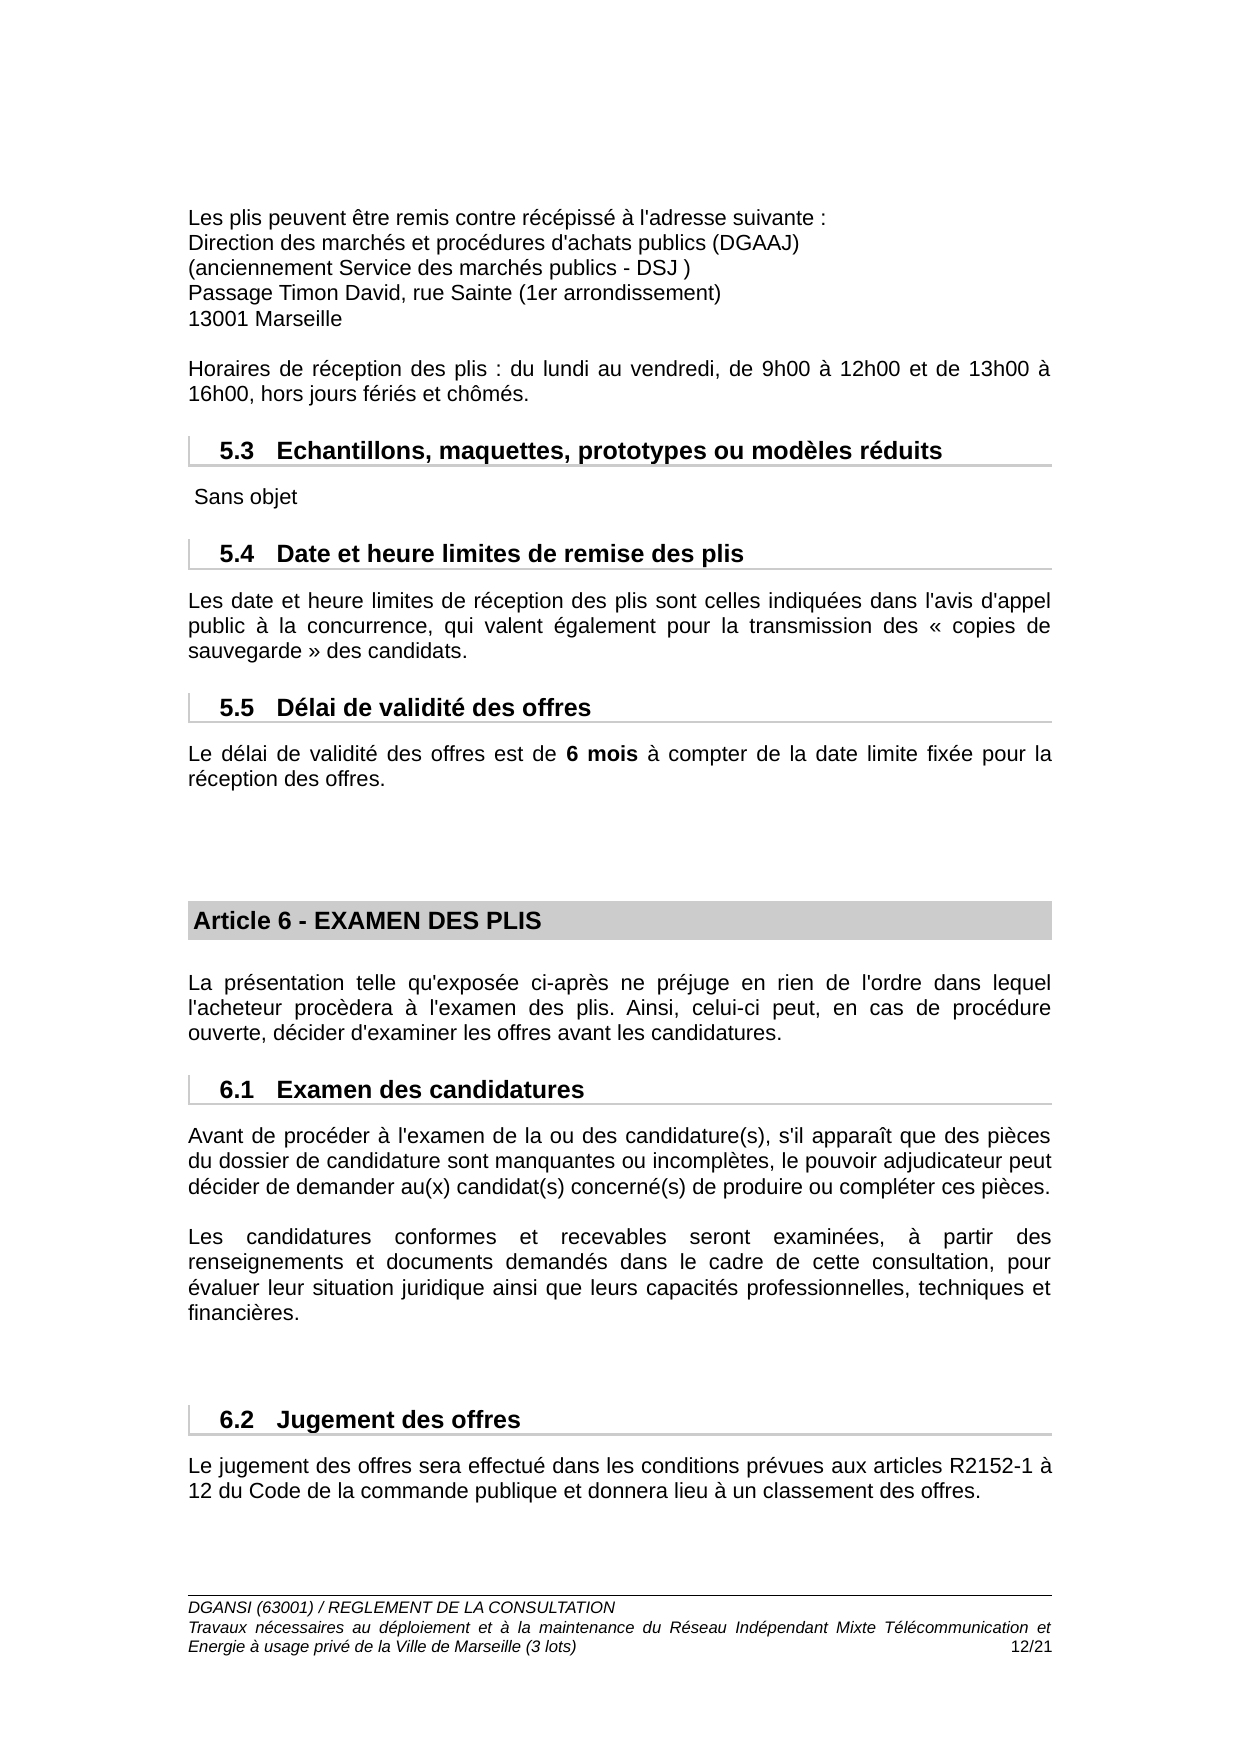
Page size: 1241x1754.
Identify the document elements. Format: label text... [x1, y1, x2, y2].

text Le délai de validité des offres est de 6 mois à compter de la date limite fixée pour la réception des offres. [188, 741, 1052, 792]
text Les date et heure limites de réception des plis sont celles indiquées dans l'avis d'appel public à la concurrence, qui valent également pour la transmission des « copies de sauvegarde » des candidats. [188, 587, 1052, 663]
text La présentation telle qu'exposée ci-après ne préjuge en rien de l'ordre dans lequel l'acheteur procèdera à l'examen des plis. Ainsi, celui-ci peut, en cas de procédure ouverte, décider d'examiner les offres avant les candidatures. [188, 969, 1052, 1045]
text (anciennement Service des marchés publics - DSJ ) [188, 255, 1052, 280]
text Horaires de réception des plis : du lundi au vendredi, de 9h00 à 12h00 et de 13h00 à 16h00, hors jours fériés et chômés. [188, 356, 1052, 406]
text Les candidatures conformes et recevables seront examinées, à partir des renseignements et documents demandés dans le cadre de cette consultation, pour évaluer leur situation juridique ainsi que leurs capacités professionnelles, techniques et financières. [188, 1224, 1052, 1325]
subtitle EXAMEN DES PLIS [190, 903, 1050, 938]
text Direction des marchés et procédures d'achats publics (DGAAJ) [188, 230, 1052, 255]
text Les plis peuvent être remis contre récépissé à l'adresse suivante : [188, 204, 1052, 230]
subtitle Jugement des offres [190, 1405, 1052, 1433]
text Le jugement des offres sera effectué dans les conditions prévues aux articles R2152-1 à 12 du Code de la commande publique et donnera lieu à un classement des offres. [188, 1453, 1052, 1504]
subtitle Examen des candidatures [188, 1074, 1052, 1103]
text Sans objet [188, 484, 1052, 509]
text Avant de procéder à l'examen de la ou des candidature(s), s'il apparaît que des pièces du dossier de candidature sont manquantes ou incomplètes, le pouvoir adjudicateur peut décider de demander au(x) candidat(s) concerné(s) de produire ou compléter ces pièces. [188, 1123, 1052, 1199]
text Passage Timon David, rue Sainte (1er arrondissement) [188, 280, 1052, 305]
subtitle Délai de validité des offres [190, 693, 1052, 721]
subtitle Echantillons, maquettes, prototypes ou modèles réduits [190, 436, 1052, 464]
text 13001 Marseille [188, 305, 1052, 331]
subtitle Date et heure limites de remise des plis [190, 539, 1052, 568]
